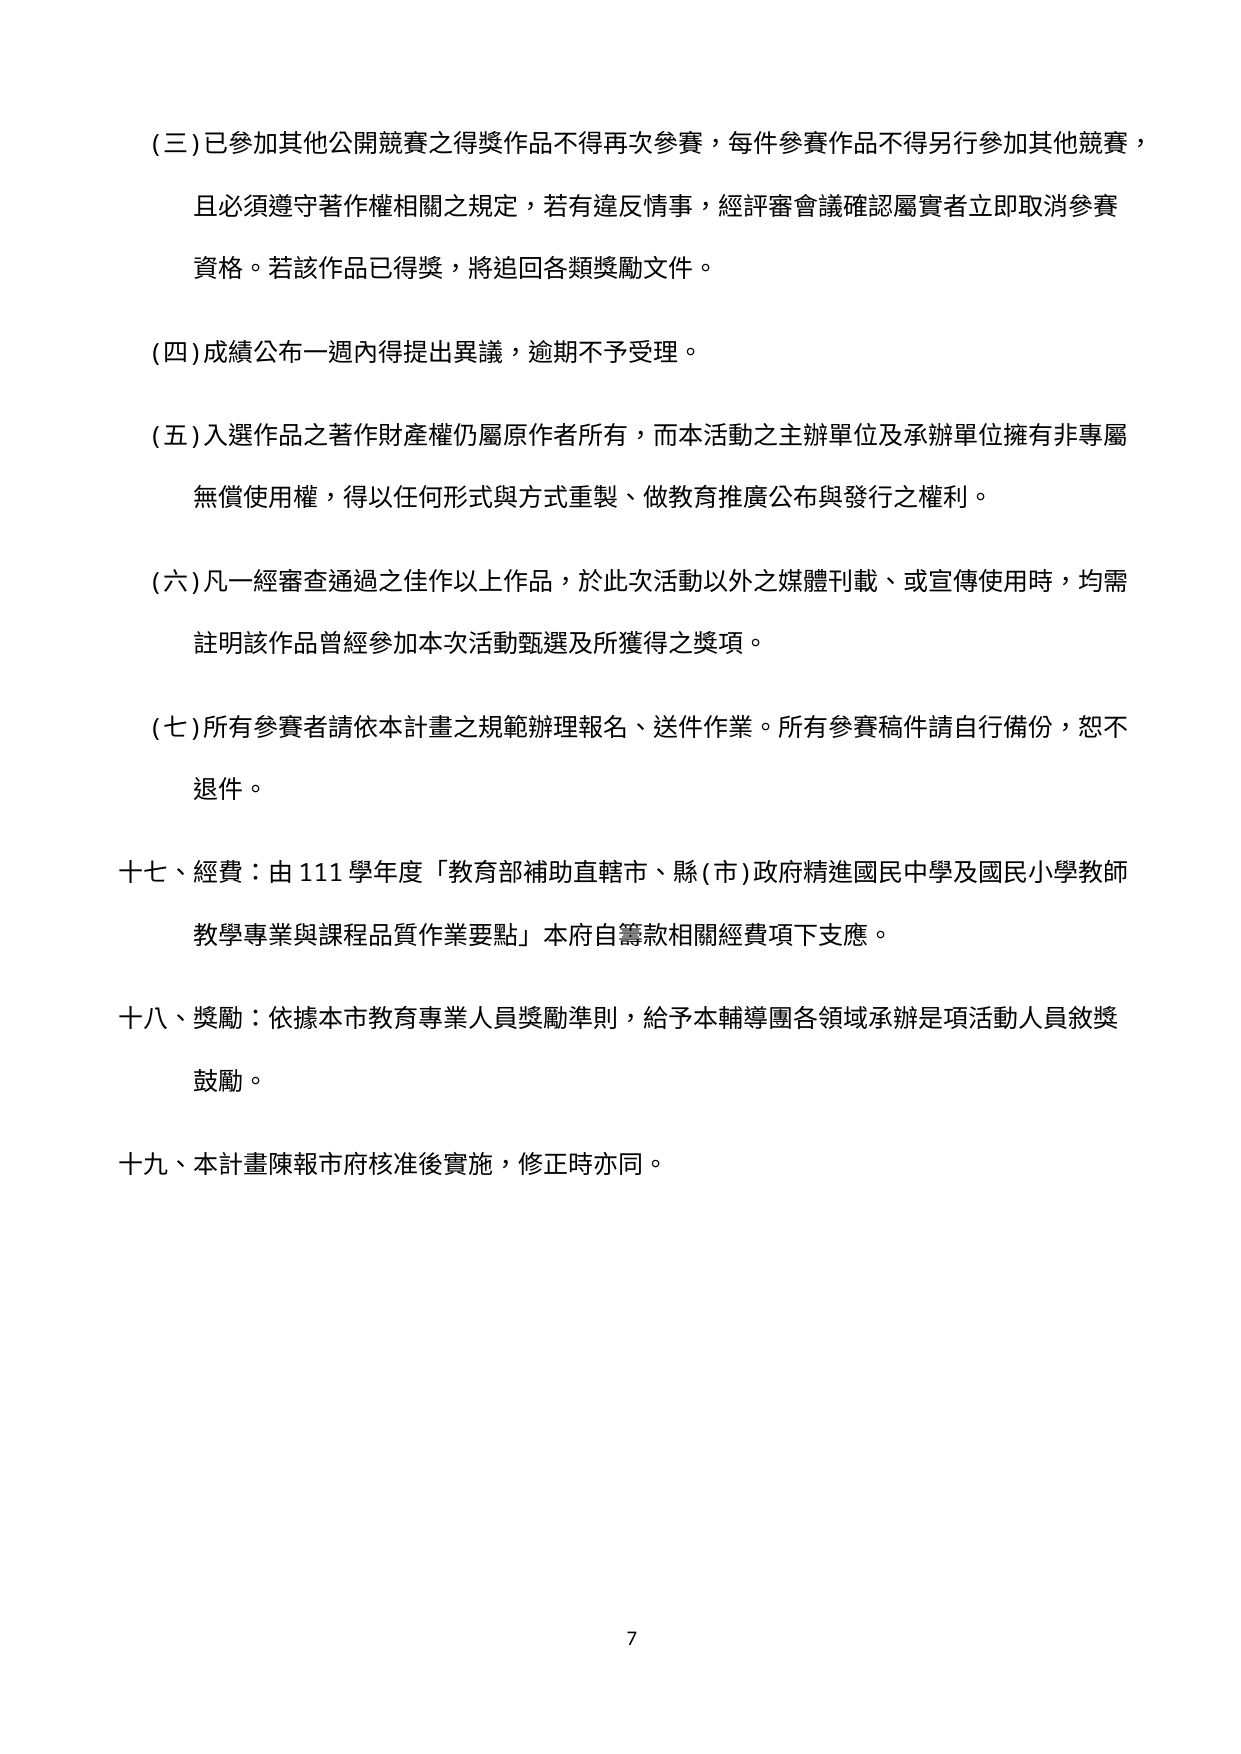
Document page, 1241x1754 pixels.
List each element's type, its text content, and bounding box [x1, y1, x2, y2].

text (四)成績公布一週內得提出異議，逾期不予受理。 [118, 308, 1137, 371]
text 十九、本計畫陳報市府核准後實施，修正時亦同。 [118, 1121, 1137, 1183]
text (五)入選作品之著作財產權仍屬原作者所有，而本活動之主辦單位及承辦單位擁有非專屬無償使用權，得以任何形式與方式重製、做教育推廣公布與發行之權利。 [118, 392, 1137, 517]
text (六)凡一經審查通過之佳作以上作品，於此次活動以外之媒體刊載、或宣傳使用時，均需註明該作品曾經參加本次活動甄選及所獲得之獎項。 [118, 538, 1137, 663]
text 十七、經費：由111學年度「教育部補助直轄市、縣(市)政府精進國民中學及國民小學教師教學專業與課程品質作業要點」本府自籌款相關經費項下支應。 [118, 829, 1137, 954]
text (三)已參加其他公開競賽之得獎作品不得再次參賽，每件參賽作品不得另行參加其他競賽，且必須遵守著作權相關之規定，若有違反情事，經評審會議確認屬實者立即取消參賽資格。若該作品已得獎，將追回各類獎勵文件。 [118, 100, 1137, 288]
text (七)所有參賽者請依本計畫之規範辦理報名、送件作業。所有參賽稿件請自行備份，恕不退件。 [118, 683, 1137, 808]
text 十八、獎勵：依據本市教育專業人員獎勵準則，給予本輔導團各領域承辦是項活動人員敘獎鼓勵。 [118, 975, 1137, 1100]
